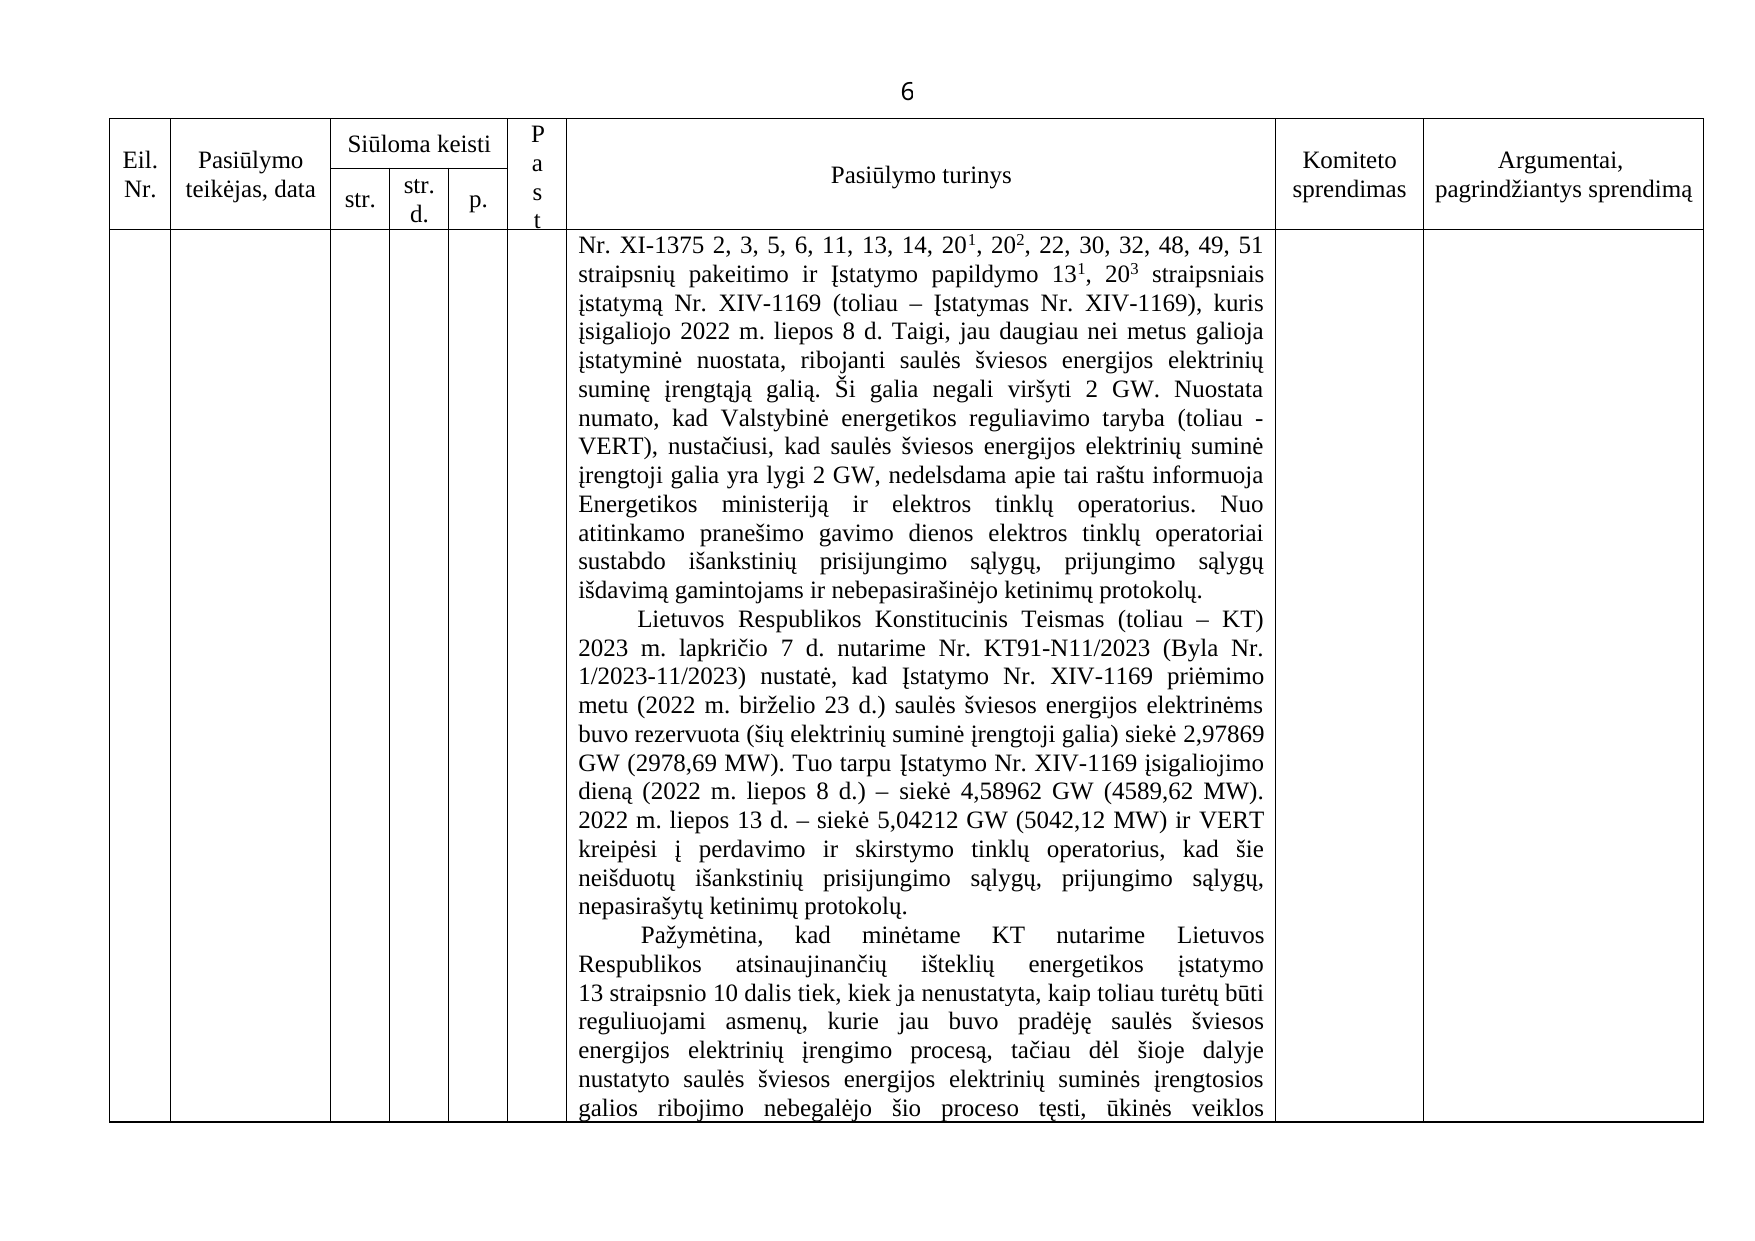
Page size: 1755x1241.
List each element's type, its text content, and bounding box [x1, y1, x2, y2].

table_header Siūloma keisti [331, 119, 507, 167]
table_header Pasiūlymo teikėjas, data [171, 119, 330, 229]
table_cell [390, 230, 448, 1121]
table_cell p. [449, 169, 507, 229]
table_cell Nr. XI-1375 2, 3, 5, 6, 11, 13, 14, 201, 202, 22, 30, 32, 48, 49, 51 straipsnių pakeitimo ir Įstatymo papildymo 131, 203 straipsniais įstatymą Nr. XIV-1169 (toliau – Įstatymas Nr. XIV-1169), kuris įsigaliojo 2022 m. liepos 8 d. Taigi, jau daugiau nei metus galioja įstatyminė nuostata, ribojanti saulės šviesos energijos elektrinių suminę įrengtąją galią. Ši galia negali viršyti 2 GW. Nuostata numato, kad Valstybinė energetikos reguliavimo taryba (toliau -VERT), nustačiusi, kad saulės šviesos energijos elektrinių suminė įrengtoji galia yra lygi 2 GW, nedelsdama apie tai raštu informuoja Energetikos ministeriją ir elektros tinklų operatorius. Nuo atitinkamo pranešimo gavimo dienos elektros tinklų operatoriai sustabdo išankstinių prisijungimo sąlygų, prijungimo sąlygų išdavimą gamintojams ir nebepasirašinėjo ketinimų protokolų. Lietuvos Respublikos Konstitucinis Teismas (toliau – KT) 2023 m. lapkričio 7 d. nutarime Nr. KT91-N11/2023 (Byla Nr. 1/2023-11/2023) nustatė, kad Įstatymo Nr. XIV-1169 priėmimo metu (2022 m. birželio 23 d.) saulės šviesos energijos elektrinėms buvo rezervuota (šių elektrinių suminė įrengtoji galia) siekė 2,97869 GW (2978,69 MW). Tuo tarpu Įstatymo Nr. XIV-1169 įsigaliojimo dieną (2022 m. liepos 8 d.) – siekė 4,58962 GW (4589,62 MW). 2022 m. liepos 13 d. – siekė 5,04212 GW (5042,12 MW) ir VERT kreipėsi į perdavimo ir skirstymo tinklų operatorius, kad šie neišduotų išankstinių prisijungimo sąlygų, prijungimo sąlygų, nepasirašytų ketinimų protokolų. Pažymėtina, kad minėtame KT nutarime Lietuvos Respublikos atsinaujinančių išteklių energetikos įstatymo 13 straipsnio 10 dalis tiek, kiek ja nenustatyta, kaip toliau turėtų būti reguliuojami asmenų, kurie jau buvo pradėję saulės šviesos energijos elektrinių įrengimo procesą, tačiau dėl šioje dalyje nustatyto saulės šviesos energijos elektrinių suminės įrengtosios galios ribojimo nebegalėjo šio proceso tęsti, ūkinės veiklos [567, 230, 1275, 1121]
table_cell [449, 230, 507, 1121]
table_cell [1276, 230, 1423, 1121]
table_header Pastabos [508, 119, 566, 229]
table_header Eil. Nr. [110, 119, 170, 229]
table_header Komiteto sprendimas [1276, 119, 1423, 229]
table_header Argumentai, pagrindžiantys sprendimą [1424, 119, 1703, 229]
table_cell str. [331, 169, 389, 229]
table_cell [1424, 230, 1703, 1121]
table_header Pasiūlymo turinys [567, 119, 1275, 229]
table_cell [110, 230, 170, 1121]
table_cell str. d. [390, 169, 448, 229]
table_cell [508, 230, 566, 1121]
table_cell [331, 230, 389, 1121]
table_cell [171, 230, 330, 1121]
